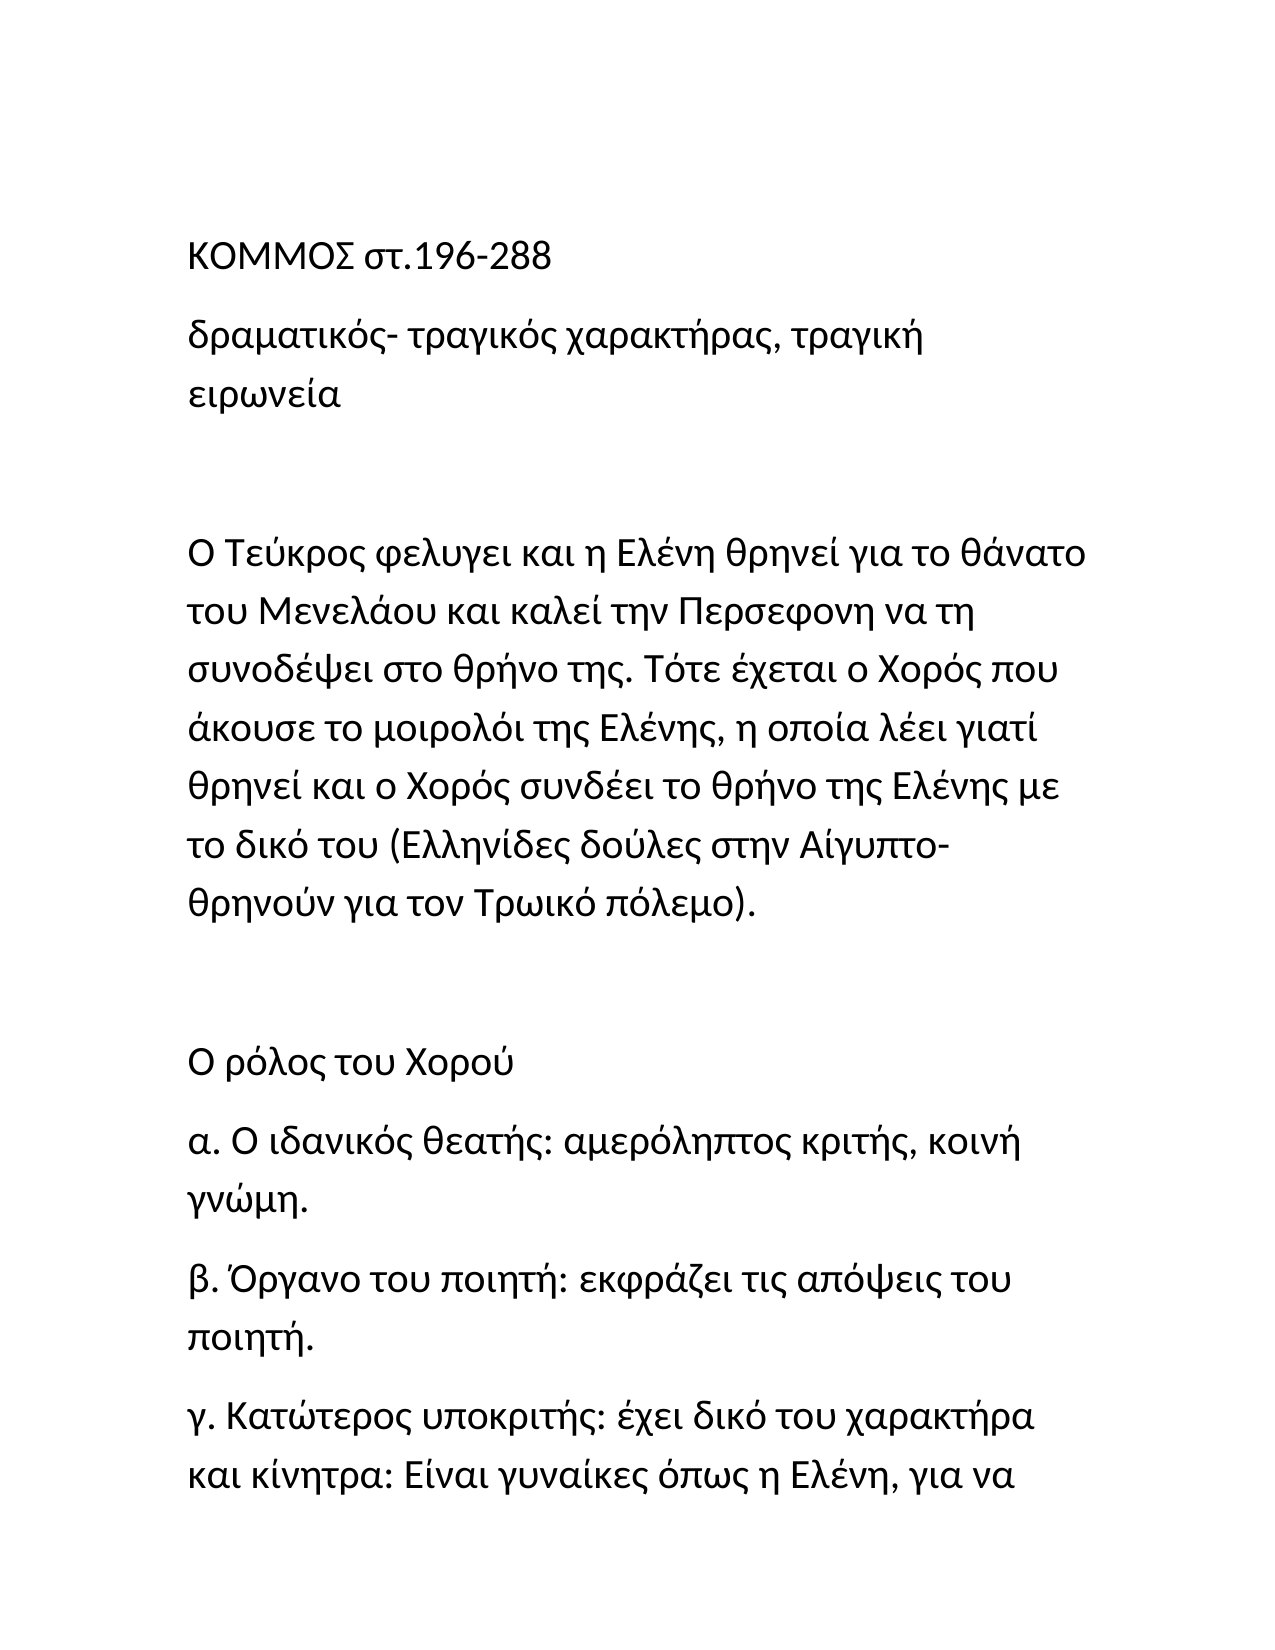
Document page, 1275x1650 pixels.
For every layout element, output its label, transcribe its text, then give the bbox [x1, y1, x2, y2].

text Ο Τεύκρος φελυγει και η Ελένη θρηνεί για το θάνατο του Μενελάου και καλεί την Περσεφονη να τη συνοδέψει στο θρήνο της. Τότε έχεται ο Χορός που άκουσε το μοιρολόι της Ελένης, η οποία λέει γιατί θρηνεί και ο Χορός συνδέει το θρήνο της Ελένης με το δικό του (Ελληνίδες δούλες στην Αίγυπτο-θρηνούν για τον Τρωικό πόλεμο). [187, 526, 1087, 927]
text ΚΟΜΜΟΣ στ.196-288 [187, 229, 1087, 280]
text δραματικός- τραγικός χαρακτήρας, τραγική ειρωνεία [187, 308, 1087, 418]
text β. Όργανο του ποιητή: εκφράζει τις απόψεις του ποιητή. [187, 1252, 1087, 1361]
text α. Ο ιδανικός θεατής: αμερόληπτος κριτής, κοινή γνώμη. [187, 1114, 1087, 1223]
text γ. Κατώτερος υποκριτής: έχει δικό του χαρακτήρα και κίνητρα: Είναι γυναίκες όπως η Ελένη, για να [187, 1389, 1087, 1499]
text Ο ρόλος του Χορού [187, 1035, 1087, 1086]
